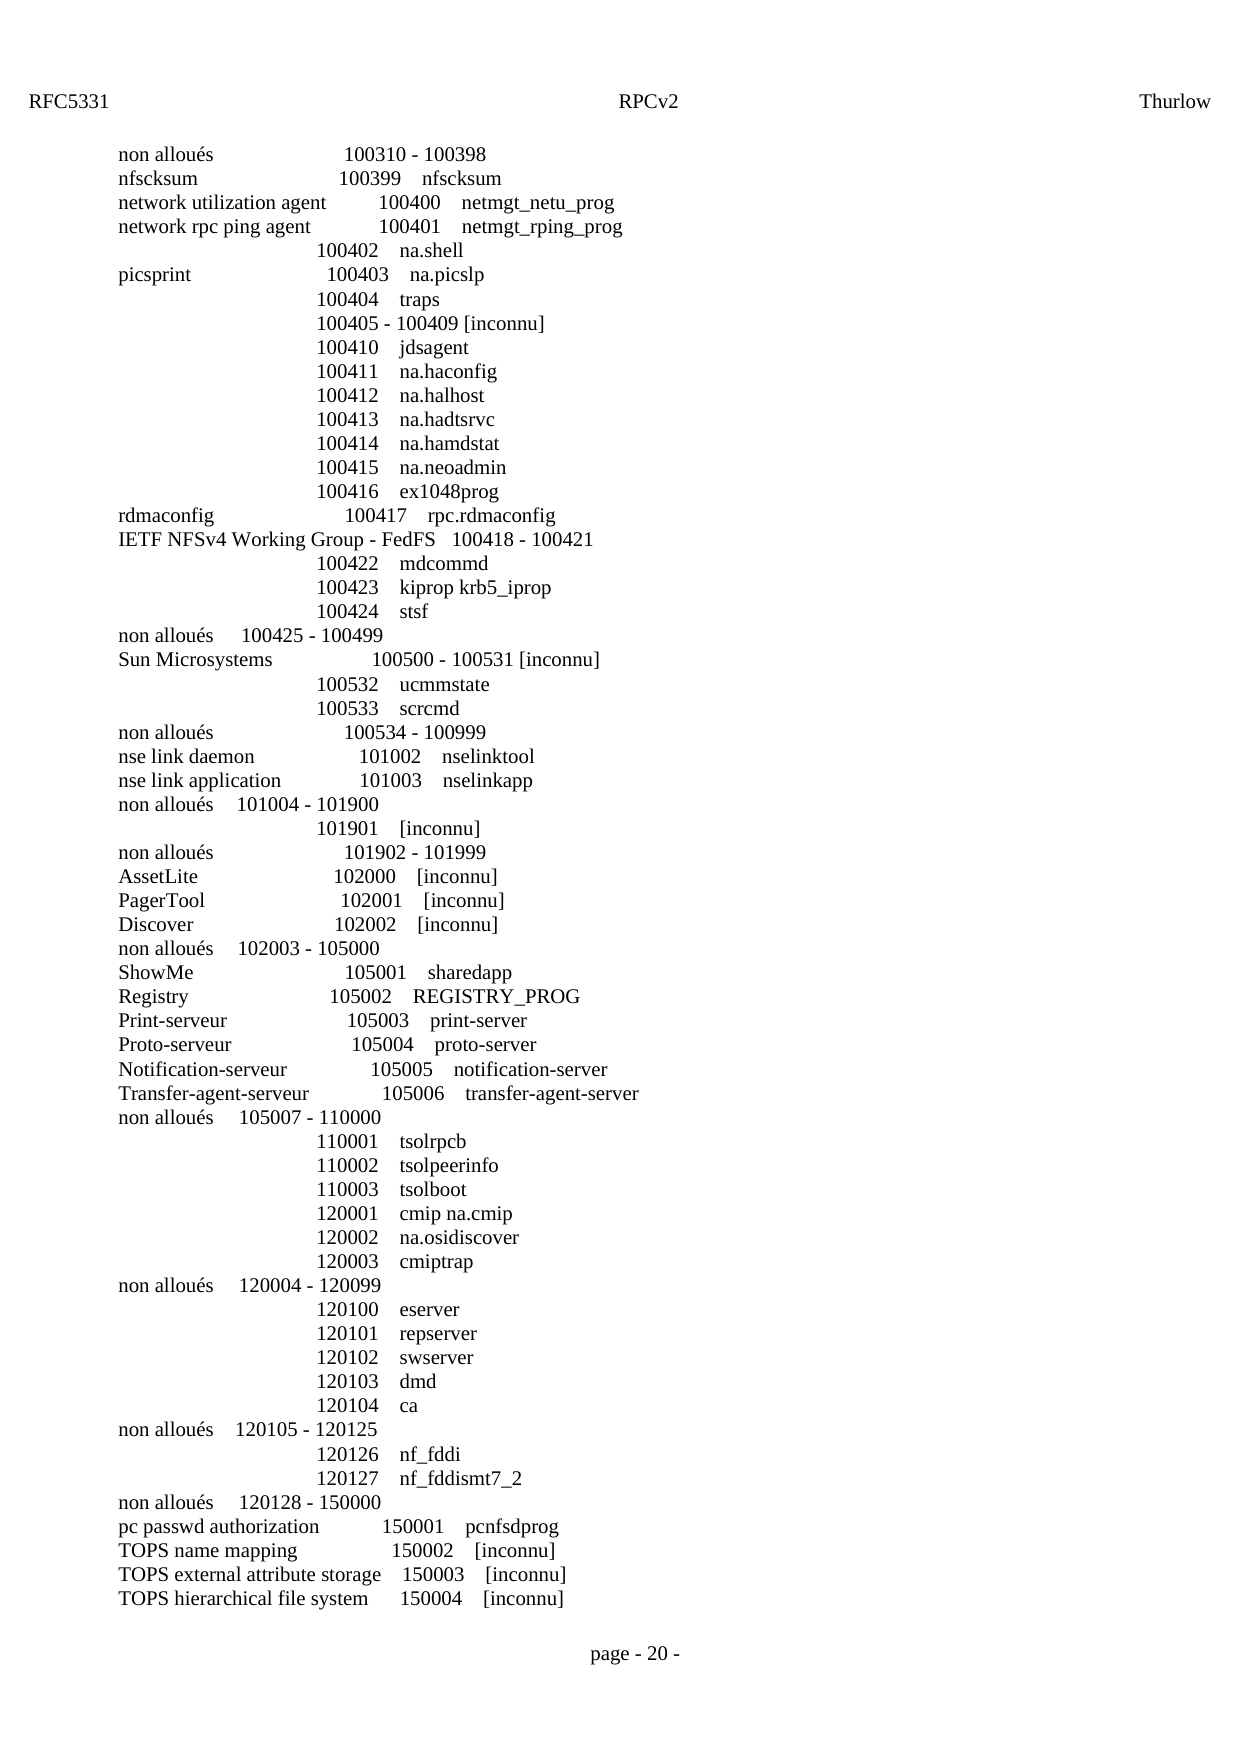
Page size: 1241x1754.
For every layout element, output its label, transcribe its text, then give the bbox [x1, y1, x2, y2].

text Transfer-agent-serveur 105006 transfer-agent-server [118, 1081, 1152, 1104]
text 110001 tsolrpcb [118, 1129, 1152, 1153]
text non alloués 120004 - 120099 [118, 1273, 1152, 1297]
text TOPS name mapping 150002 [inconnu] [118, 1538, 1152, 1562]
text 120101 repserver [118, 1321, 1152, 1345]
text Registry 105002 REGISTRY_PROG [118, 984, 1152, 1008]
text non alloués 102003 - 105000 [118, 936, 1152, 960]
text 100402 na.shell [118, 238, 1152, 262]
text 110003 tsolboot [118, 1177, 1152, 1201]
text 120100 eserver [118, 1297, 1152, 1321]
text non alloués 101004 - 101900 [118, 792, 1152, 816]
text 120127 nf_fddismt7_2 [118, 1466, 1152, 1489]
text 100412 na.halhost [118, 383, 1152, 407]
text 120102 swserver [118, 1345, 1152, 1369]
text 100413 na.hadtsrvc [118, 407, 1152, 431]
text Discover 102002 [inconnu] [118, 912, 1152, 936]
text 100411 na.haconfig [118, 359, 1152, 383]
text non alloués 105007 - 110000 [118, 1104, 1152, 1129]
text 100422 mdcommd [118, 551, 1152, 575]
text 101901 [inconnu] [118, 816, 1152, 840]
text ShowMe 105001 sharedapp [118, 960, 1152, 984]
text 100410 jdsagent [118, 334, 1152, 359]
text 120002 na.osidiscover [118, 1225, 1152, 1249]
text 120104 ca [118, 1393, 1152, 1417]
text Print-serveur 105003 print-server [118, 1008, 1152, 1032]
text Sun Microsystems 100500 - 100531 [inconnu] [118, 647, 1152, 671]
text network utilization agent 100400 netmgt_netu_prog [118, 190, 1152, 214]
text 100423 kiprop krb5_iprop [118, 575, 1152, 599]
text nfscksum 100399 nfscksum [118, 166, 1152, 190]
text 100404 traps [118, 286, 1152, 311]
text 120103 dmd [118, 1369, 1152, 1393]
text TOPS external attribute storage 150003 [inconnu] [118, 1562, 1152, 1586]
text Proto-serveur 105004 proto-server [118, 1032, 1152, 1056]
text 100415 na.neoadmin [118, 455, 1152, 479]
text nse link daemon 101002 nselinktool [118, 744, 1152, 768]
text non alloués 100534 - 100999 [118, 719, 1152, 744]
text Notification-serveur 105005 notification-server [118, 1056, 1152, 1081]
text 100532 ucmmstate [118, 671, 1152, 696]
text AssetLite 102000 [inconnu] [118, 864, 1152, 888]
text non alloués 100310 - 100398 [118, 142, 1152, 166]
text picsprint 100403 na.picslp [118, 262, 1152, 286]
text non alloués 120105 - 120125 [118, 1417, 1152, 1441]
text PagerTool 102001 [inconnu] [118, 888, 1152, 912]
text nse link application 101003 nselinkapp [118, 768, 1152, 792]
text 120126 nf_fddi [118, 1441, 1152, 1466]
text 110002 tsolpeerinfo [118, 1153, 1152, 1177]
text 100405 - 100409 [inconnu] [118, 311, 1152, 334]
text network rpc ping agent 100401 netmgt_rping_prog [118, 214, 1152, 238]
text 100414 na.hamdstat [118, 431, 1152, 455]
text non alloués 100425 - 100499 [118, 623, 1152, 647]
text 120003 cmiptrap [118, 1249, 1152, 1273]
text 100424 stsf [118, 599, 1152, 623]
text pc passwd authorization 150001 pcnfsdprog [118, 1514, 1152, 1538]
text TOPS hierarchical file system 150004 [inconnu] [118, 1586, 1152, 1610]
text non alloués 101902 - 101999 [118, 840, 1152, 864]
text IETF NFSv4 Working Group - FedFS 100418 - 100421 [118, 527, 1152, 551]
text 120001 cmip na.cmip [118, 1201, 1152, 1225]
text 100416 ex1048prog [118, 479, 1152, 503]
text rdmaconfig 100417 rpc.rdmaconfig [118, 503, 1152, 527]
text 100533 scrcmd [118, 696, 1152, 719]
text non alloués 120128 - 150000 [118, 1489, 1152, 1514]
